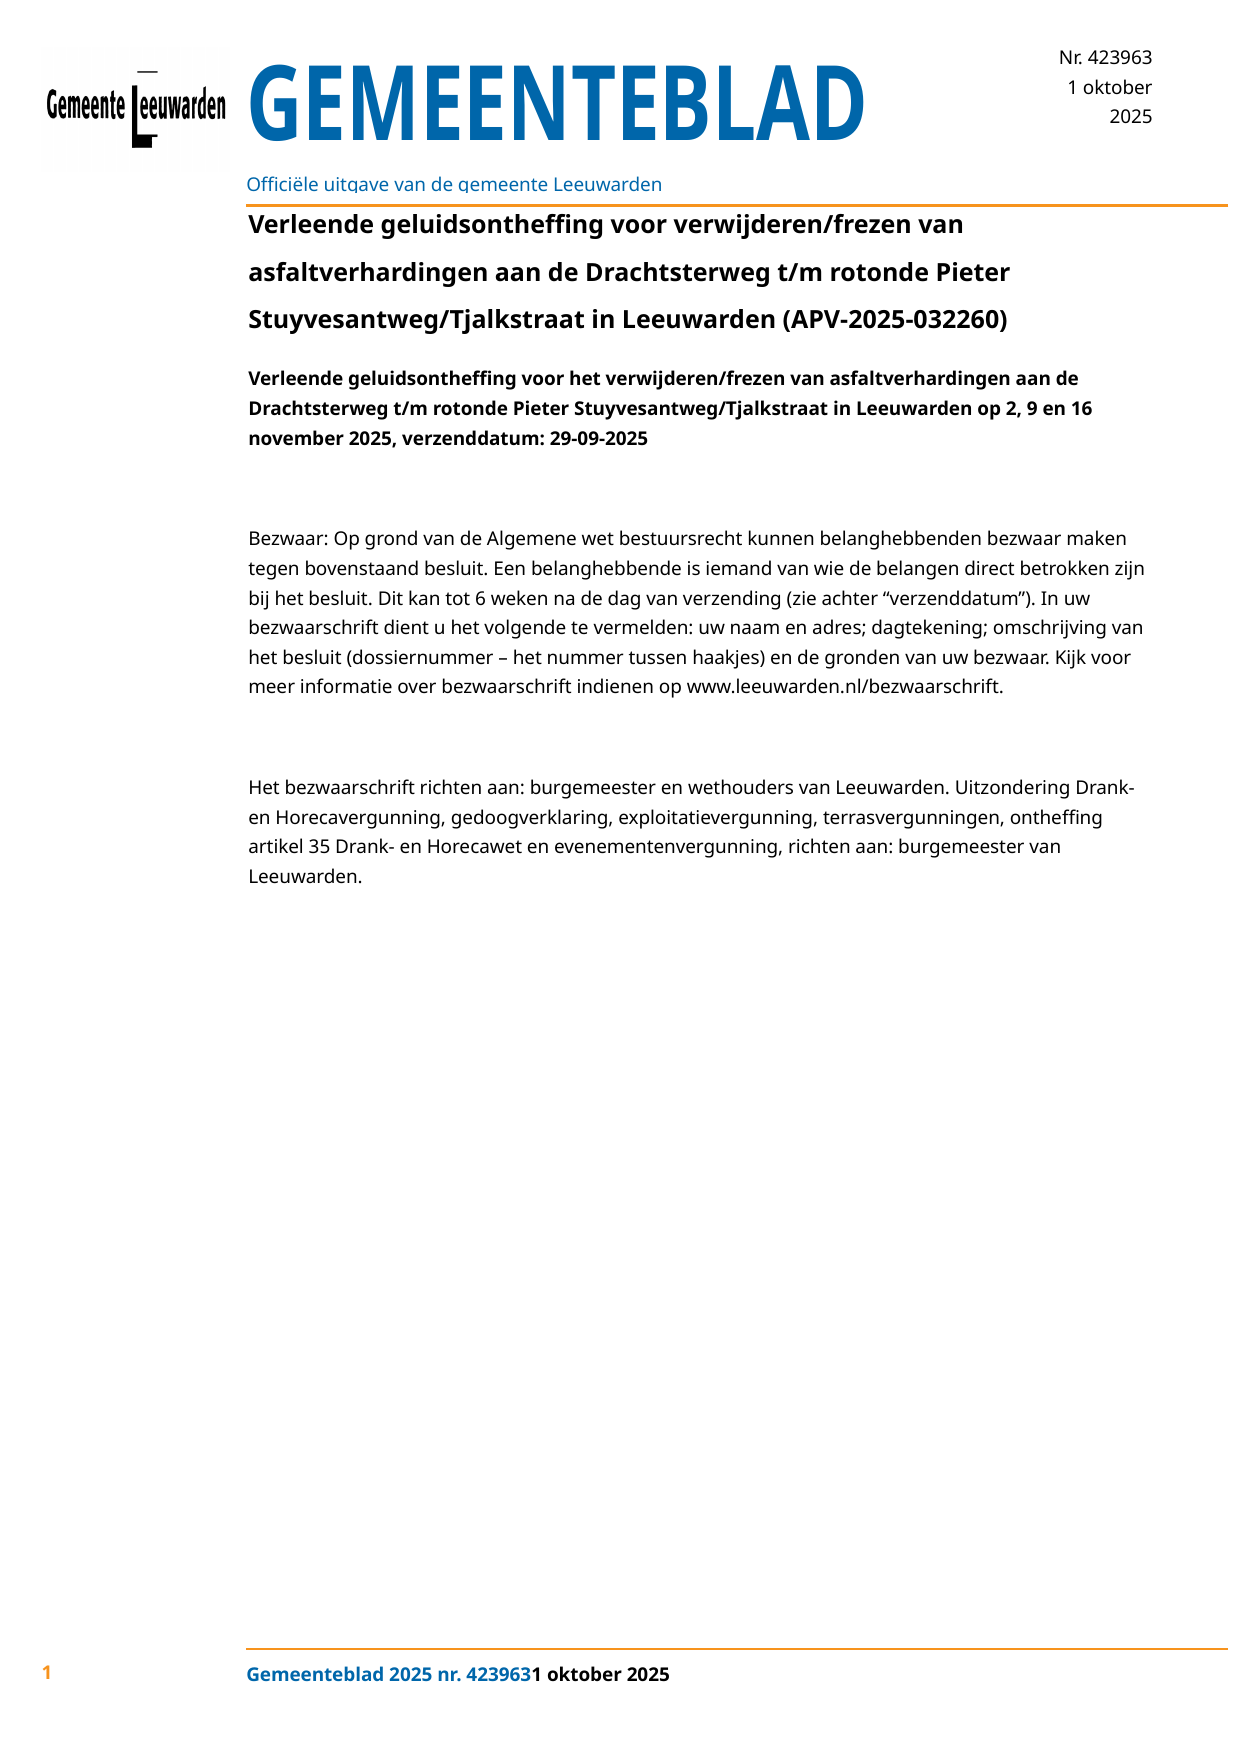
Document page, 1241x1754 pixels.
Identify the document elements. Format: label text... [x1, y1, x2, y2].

picture [41, 47, 231, 172]
text Verleende geluidsontheffing voor verwijderen/frezen van asfaltverhardingen aan de Drachtsterweg t/m rotonde Pieter Stuyvesantweg/Tjalkstraat in Leeuwarden (APV-2025-032260) [248, 207, 1152, 336]
text Het bezwaarschrift richten aan: burgemeester en wethouders van Leeuwarden. Uitzondering Drank- en Horecavergunning, gedoogverklaring, exploitatievergunning, terrasvergunningen, ontheffing artikel 35 Drank- en Horecawet en evenementenvergunning, richten aan: burgemeester van Leeuwarden. [248, 774, 1152, 889]
text Verleende geluidsontheffing voor het verwijderen/frezen van asfaltverhardingen aan de Drachtsterweg t/m rotonde Pieter Stuyvesantweg/Tjalkstraat in Leeuwarden op 2, 9 en 16 november 2025, verzenddatum: 29-09-2025 [248, 366, 1152, 450]
text Bezwaar: Op grond van de Algemene wet bestuursrecht kunnen belanghebbenden bezwaar maken tegen bovenstaand besluit. Een belanghebbende is iemand van wie de belangen direct betrokken zijn bij het besluit. Dit kan tot 6 weken na de dag van verzending (zie achter “verzenddatum”). In uw bezwaarschrift dient u het volgende te vermelden: uw naam en adres; dagtekening; omschrijving van het besluit (dossiernummer – het nummer tussen haakjes) en de gronden van uw bezwaar. Kijk voor meer informatie over bezwaarschrift indienen op www.leeuwarden.nl/bezwaarschrift. [248, 526, 1152, 699]
